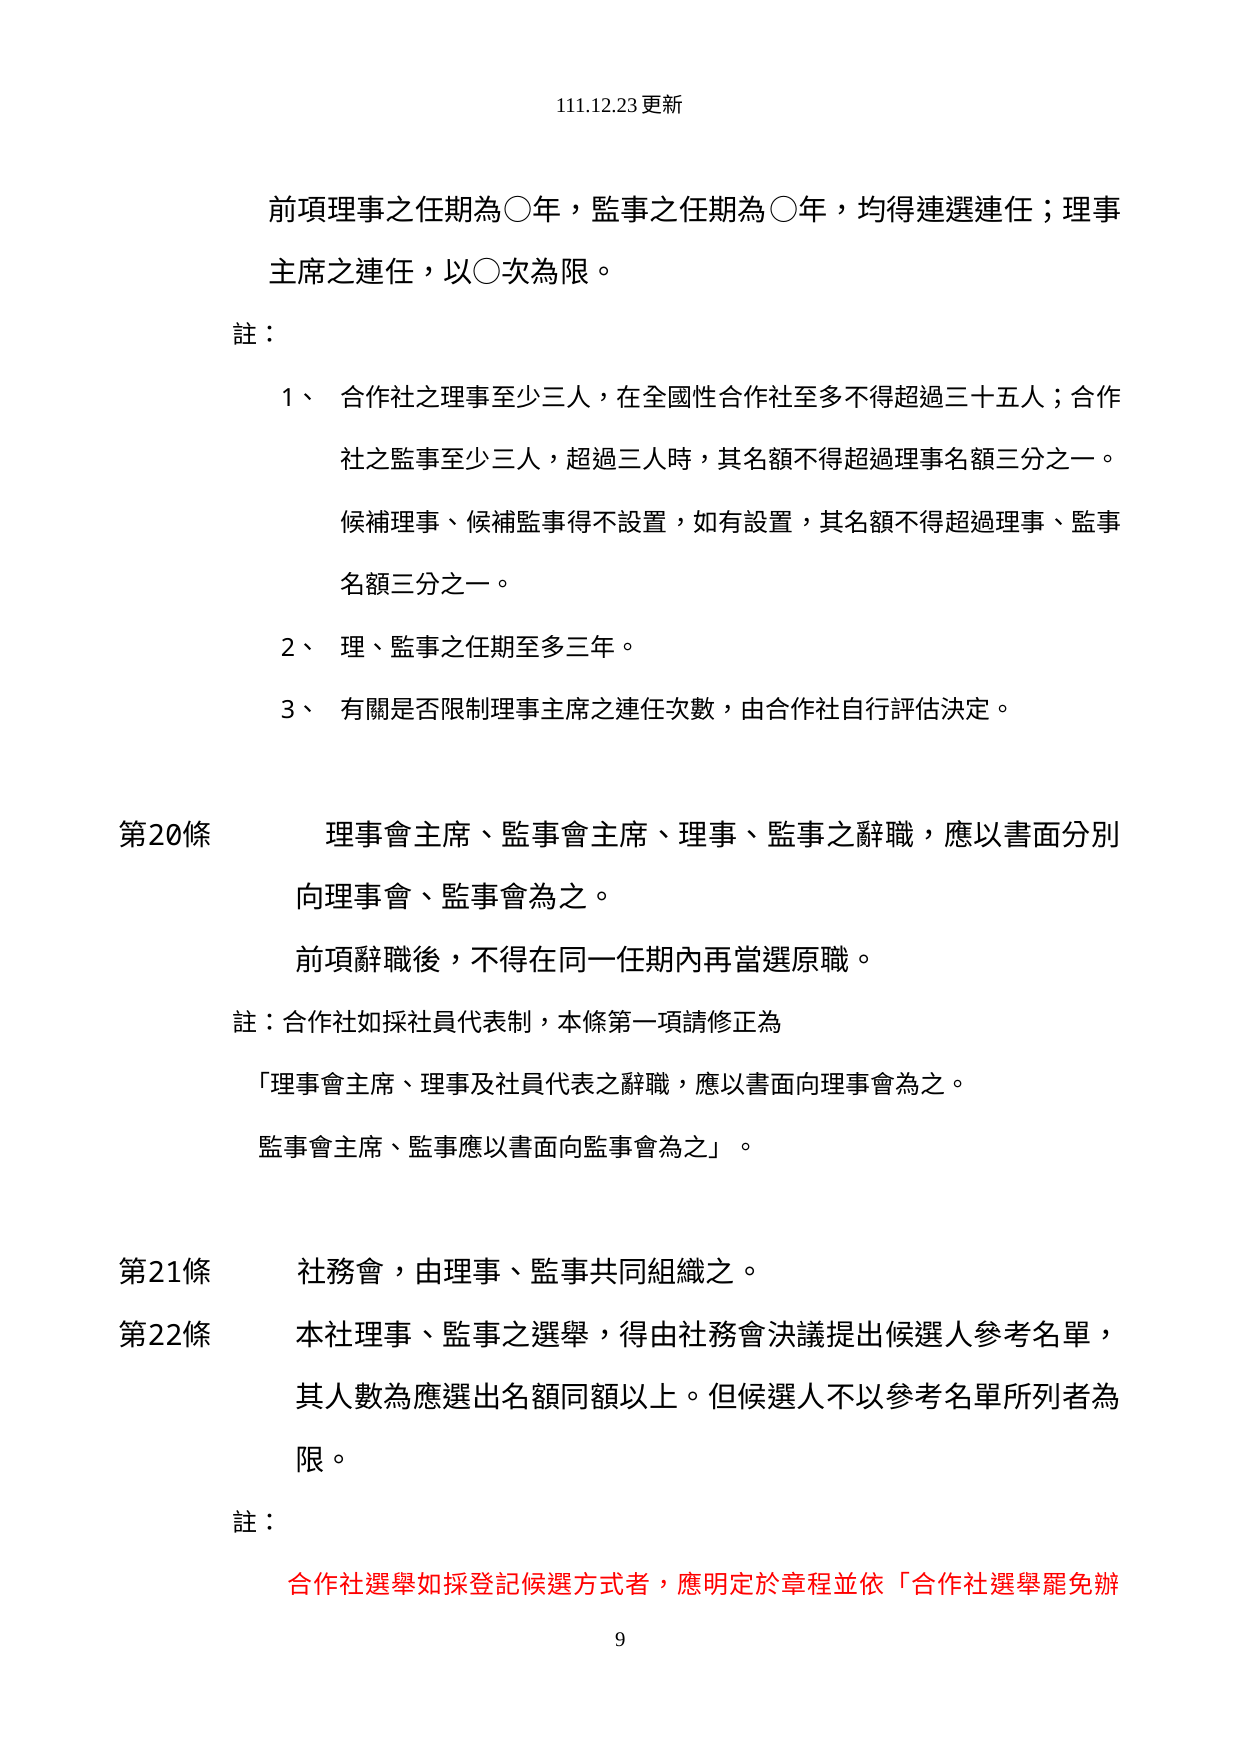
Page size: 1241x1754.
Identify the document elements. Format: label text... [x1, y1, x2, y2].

list 理事會主席、監事會主席、理事、監事之辭職，應以書面分別向理事會、監事會為之。 [118, 791, 1122, 916]
text 前項辭職後，不得在同一任期內再當選原職。 [295, 916, 1122, 978]
list 本社理事、監事之選舉，得由社務會決議提出候選人參考名單，其人數為應選出名額同額以上。但候選人不以參考名單所列者為限。 [118, 1291, 1122, 1478]
text 註： [232, 1478, 1122, 1541]
text 合作社選舉如採登記候選方式者，應明定於章程並依「合作社選舉罷免辦 [287, 1541, 1122, 1603]
text 「理事會主席、理事及社員代表之辭職，應以書面向理事會為之。 [232, 1041, 1122, 1103]
text 前項理事之任期為○年，監事之任期為○年，均得連選連任；理事主席之連任，以○次為限。 [268, 166, 1122, 291]
text 監事會主席、監事應以書面向監事會為之」。 [232, 1103, 1122, 1166]
list 社務會，由理事、監事共同組織之。 [118, 1228, 1122, 1291]
list 有關是否限制理事主席之連任次數，由合作社自行評估決定。 [281, 666, 1122, 728]
list 理、監事之任期至多三年。 [281, 603, 1122, 666]
text 註： [118, 291, 1122, 353]
text 註：合作社如採社員代表制，本條第一項請修正為 [232, 978, 1122, 1041]
list 合作社之理事至少三人，在全國性合作社至多不得超過三十五人；合作社之監事至少三人，超過三人時，其名額不得超過理事名額三分之一。候補理事、候補監事得不設置，如有設置，其名額不得超過理事、監事名額三分之一。 [281, 353, 1122, 603]
